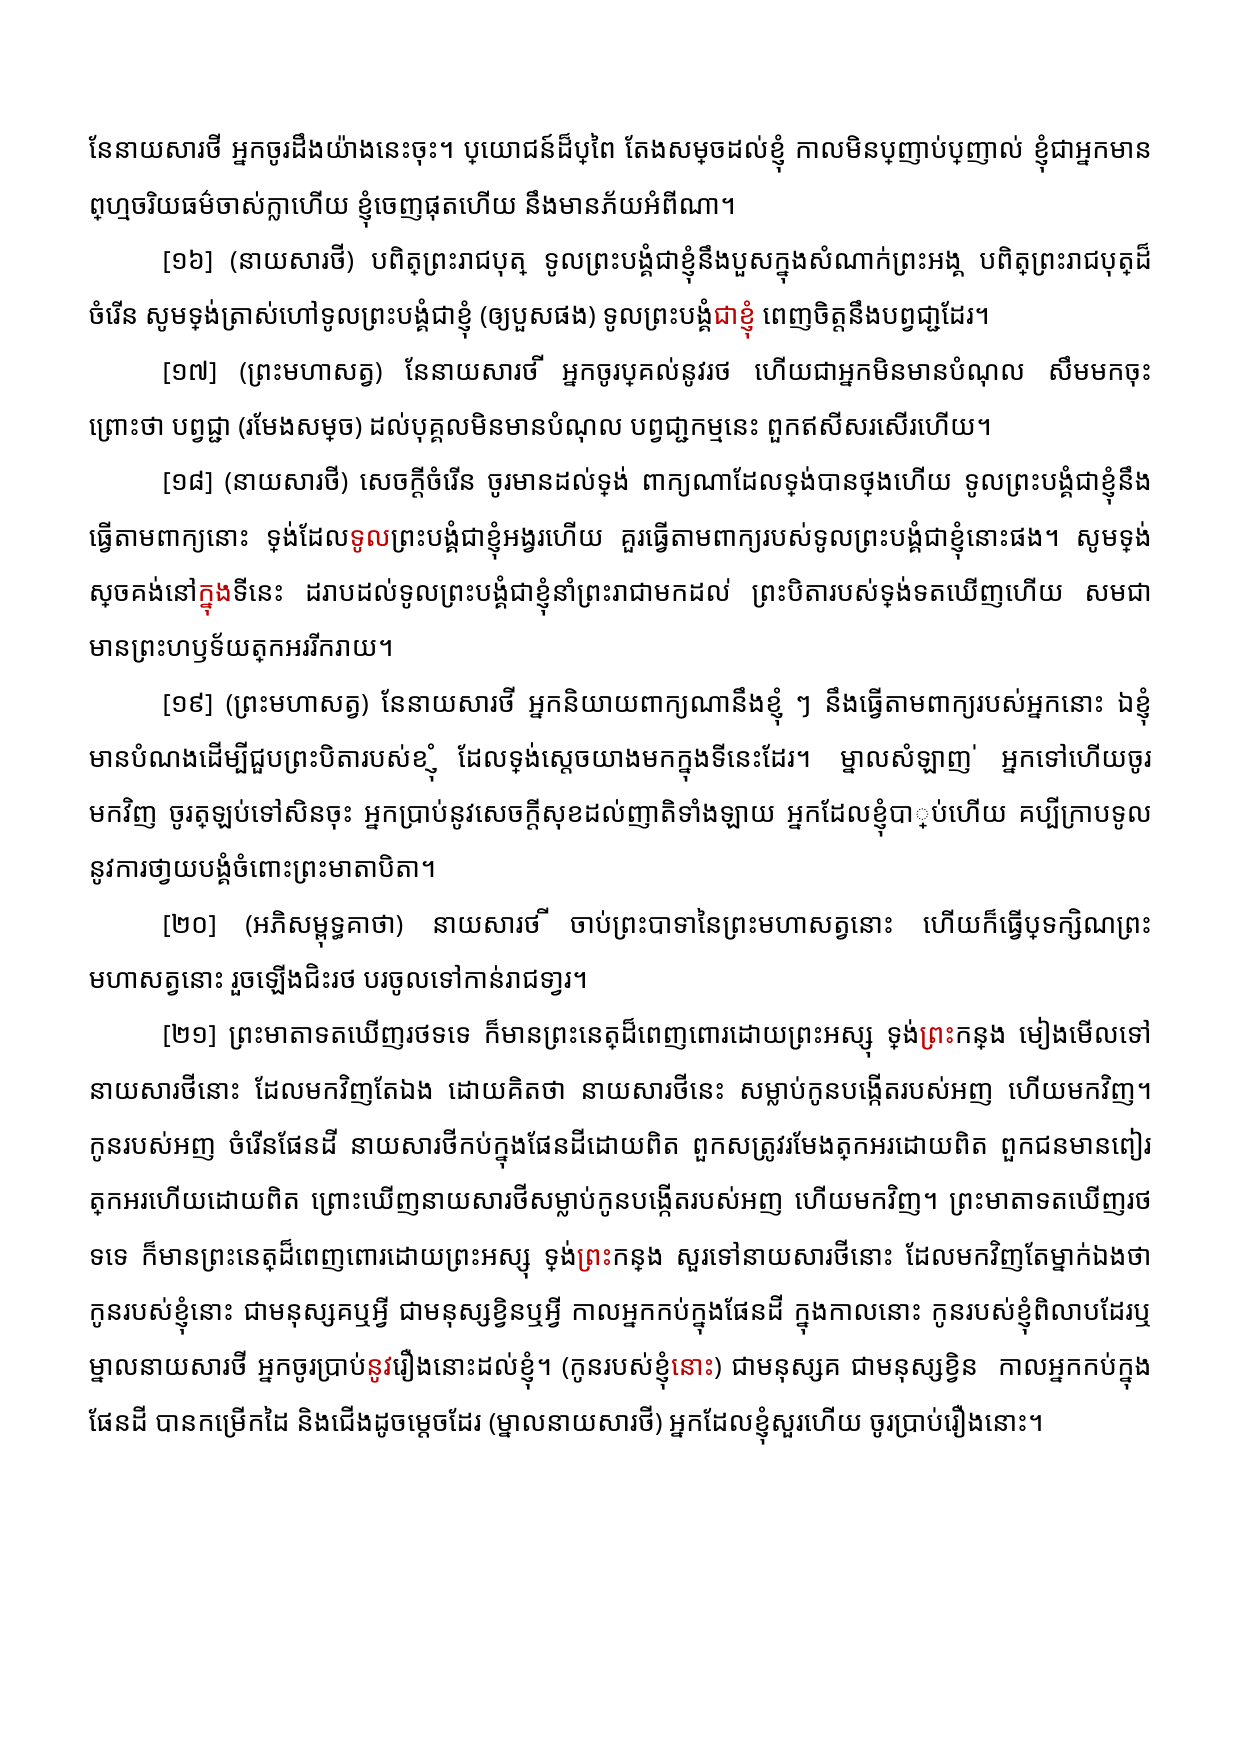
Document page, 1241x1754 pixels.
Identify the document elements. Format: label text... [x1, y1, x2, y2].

text [១៧] (ព្រះមហាសត្វ) នែនាយសារថី អ្នកចូរប្រគល់នូវរថ ហើយ​ជាអ្នក​មិនមាន​បំណុល សឹមមកចុះ ព្រោះថា បព្វជ្ជា (រមែងសម្រេច) ដល់បុគ្គល​មិនមាន​បំណុល បព្វជា្ជ​កម្មនេះ ពួកឥសី​សរសើរ​ហើយ។ [88, 351, 1152, 443]
text [១៥] (ព្រះមហាសត្វ...) ខ្ញុំមិនមែនខ្វិនព្រោះ​មិនមាន​សន្លាក់ទេ ខ្ញុំមិនមែន​ថ្លង់ព្រោះ​មិនមាន​សោតប្រសាទ​ទេ ខ្ញុំមិនមែន​គ​ព្រោះមិន​មាន​ជិវា្ហប្រសាទ​ទេ អ្នកកុំ​សំគាល់​ខ្ញុំថា ជាមនុស្ស​គឡើយ។ ខ្ញុំរលឹក​ឃើញនូវ​ជាតិមុន ជាជាតិ​ដែល​ខ្ញុំបាន​សោយរាជ្យ លុះខ្ញុំ​បានសោយរាជ្យ​ក្នុងជាតិ​នោះហើយ ក៏ធា្លក់នរក​គួរស្ញើប។ ខ្ញុំ​សោយរាជ្យ​ក្នុង​ជាតិនោះ​អស់ ២០ ឆ្នាំ បានឆេះ​ក្នុងនរក​អស់ ៨ ម៉ឺនឆ្នាំ។ ខ្ញុំខ្លាច​​រាជ្យនោះ កុំឲ្យ​ព្រះមាតា បិតាអភិសេក​ខ្ញុំក្នុងរាជ្យ ព្រោះហេតុនោះ បានជា​ខ្ញុំមិន​និយាយ​ក្នុង​សំណាក់​នៃព្រះបិតា​មាតា​ក្នុងកាល​នោះ។ ព្រះរាជបិតា​បានឲ្យ​ខ្ញុំអង្គុយ​លើព្រះឧរុ ហើយ​ទ្រង់​វិនិច្ឆ័យក្តី​ថា អ្នកទាំងឡាយ ចូរសំឡាប់​ចោរ ១ នាក់ ចូរចង​ចោរ ១ នាក់ (ធ្វើចោរ ១ នាក់) ឲ្យប្រឡាក់ដោយ​ទឹកក្បុង។ ចូរដោតចោរ ១ នាក់​លើ​ឈើស្រួច ព្រះរាជបិតា​ត្រាស់​បង្គាប់​មហាជន ដោយប្រការ​ដូចេ្នះ លុះខ្ញុំ​ស្តាប់នូវវាចា​ដ៏អាក្រក់​នោះ ដែល​ព្រះរាជបិតា ទ្រង់​ត្រាស់​ហើយ។ ខ្ញុំមិនគទេ តែមាន​ភេទដូច​បុគ្គលគ​ ខ្ញុំមិន​ខ្វិនទេ តែសន្មត​ថាដូច​ជាខ្វិន ខ្ញុំបាននៅជ្រមុជ​ជ្រមុលក្នុង​មូត្រ និងករីស​របស់ខ្លួន។ ជីវិត (របស់សត្វ) លំបាកផង តិចផង ជីវិតនោះ ប្រកប​ដោយទុក្ខ បុគ្គលណា​អាស្រ័យ​នូវជីវិត​នេះហើយ គប្បី​ធ្វើនូវ​ពៀរ​ដោយ​ហេតុណានីមួយ។​ បុគ្គលណា​អាស្រ័យនូវ​ជីវិតនេះ​ហើយ គប្បីធ្វើ​នូវពៀរ​ដោយ​ហេតុ​ណានីមួយ ព្រោះមិន​បានបញ្ញាផង ព្រោះមិន​ឃើញធម៌​ផង។ សេចក្តី​ប្រាថា្ន​ជាផល តែងសម្រេច​ដល់ខ្ញុំកាល​មិនប្រញាប់​ប្រញាល់ ខ្ញុំជា​អ្នកមាន​ព្រហ្មចរិយធម៌​ចាស់​ក្លា​ហើយ នែនាយ​សារថី អ្នកចូរ​ដឹងយ៉ាង​នេះចុះ។ ប្រយោជន៍​ដ៏ប្រពៃ តែងសម្រេច​ដល់ខ្ញុំ កាលមិន​ប្រញាប់​ប្រញាល់ ខ្ញុំជា​អ្នកមាន​ព្រហ្មចរិយធម៌​ចាស់ក្លាហើយ ខ្ញុំចេញ​ផុតហើយ នឹងមាន​ភ័យអំពី​ណា។ [88, 130, 1152, 222]
text [១៩] (ព្រះមហាសត្វ) នែនាយសារថី អ្នកនិយាយពាក្យ​ណានឹងខ្ញុំ ៗ នឹង​ធ្វើតាម​ពាក្យរបស់​អ្នកនោះ ឯខ្ញុំ​មានបំណង​ដើម្បីជួប​ព្រះបិតា​របស់ខ្ញុំ ដែលទ្រង់​សេ្តច​យាងមក​ក្នុង​ទីនេះ​ដែរ។ ម្នាលសំឡាញ់ អ្នកទៅហើយ​ចូរមកវិញ ចូរត្រឡប់ទៅ​​សិនចុះ អ្នកប្រាប់​នូវសេចក្តី​សុខដល់​ញាតិទាំងឡាយ អ្នកដែល​ខ្ញុំបា្រប់ហើយ គប្បីក្រាប​ទូលនូវ​ការថា្វយបង្គំ​ចំពោះ​ព្រះមាតាបិតា។ [88, 683, 1152, 886]
text [២១] ព្រះមាតាទតឃើញរថទទេ ក៏មានព្រះនេត្រ​ដ៏ពេញ​ពោរដោយ​ព្រះអស្សុ ទ្រង់​ព្រះកន្សែង មៀងមើលទៅ​នាយសារថី​នោះ ដែលមក​វិញតែឯង ដោយ​គិតថា នាយ​សារថីនេះ សម្លាប់​កូនបង្កើត​របស់អញ ហើយ​មកវិញ។ កូនរបស់​អញ ចំរើនផែនដី នាយ​សារថី​កប់ក្នុង​ផែនដី​ដោយពិត ពួកសត្រូវ​រមែងត្រេកអរ​ដោយពិត ពួកជន​មាន​ពៀរ ត្រេកអរ​ហើយ​ដោយពិត ព្រោះឃើញ​នាយសារថី​សម្លាប់​កូនបង្កើត​របស់អញ ហើយ​មក​វិញ។ ព្រះមាតាទត​ឃើញ​រថទទេ ក៏មាន​ព្រះនេត្រ​ដ៏ពេញពោរ​ដោយ​ព្រះអស្សុ ទ្រង់​ព្រះ​កន្សែង សួរទៅនាយ​សារថីនោះ ដែលមក​វិញតែ​ម្នាក់ឯង​ថា កូនរបស់​ខ្ញុំនោះ​ ជា​មនុស្ស​គឬអ្វី ជាមនុស្ស​ខ្វិនឬអ្វី កាលអ្នក​កប់ក្នុង​ផែនដី ក្នុងកាលនោះ កូនរបស់ខ្ញុំ​ពិលាប​ដែរឬ ម្នាល​នាយ​សារថី អ្នកចូរប្រាប់​នូវរឿងនោះ​ដល់ខ្ញុំ។ (កូនរបស់ខ្ញុំនោះ) ជា​មនុស្សគ ជា​មនុស្ស​ខ្វិន កាលអ្នកកប់​ក្នុងផែនដី បាន​កម្រើកដៃ និងជើង​ដូច​មេ្តច​ដែរ (ម្នាលនាយ​សារថី) អ្នកដែល​ខ្ញុំសួរ​ហើយ ចូរប្រាប់​រឿងនោះ។ [88, 1015, 1152, 1439]
text [១៨] (នាយសារថី) សេចក្តីចំរើន ចូរមានដល់ទ្រង់ ពាក្យណា​ដែលទ្រង់​បានថ្លែង​ហើយ ទូលព្រះបង្គំ​ជាខ្ញុំនឹង​ធ្វើតាម​ពាក្យនោះ ទ្រង់ដែល​ទូលព្រះបង្គំជាខ្ញុំ​អង្វរហើយ គួរ​ធ្វើ​តាមពាក្យ​របស់​ទូលព្រះបង្គំ​ជាខ្ញុំ​នោះផង។ សូមទ្រង់​ស្តេចគង់​នៅក្នុងទីនេះ ដរាប​ដល់​ទូល​ព្រះបង្គំ​ជាខ្ញុំ​នាំព្រះរាជា​មកដល់ ព្រះបិតា​របស់​ទ្រង់ទត​ឃើញ​ហើយ សមជា​មាន​ព្រះហឫទ័យ​ត្រេកអរ​រីករាយ។ [88, 462, 1152, 664]
text [១៦] (នាយសារថី) បពិត្រព្រះរាជបុត្រ ទូលព្រះបង្គំជាខ្ញុំ​នឹងបួស​ក្នុងសំណាក់​ព្រះអង្គ បពិត្រ​ព្រះរាជបុត្រ​ដ៏ចំរើន សូមទ្រង់​ត្រាស់ហៅ​ទូលព្រះបង្គំ​ជាខ្ញុំ (ឲ្យបួសផង) ទូល​ព្រះបង្គំជាខ្ញុំ ​ពេញចិត្ត​នឹងបព្វជា្ជ​ដែរ។ [88, 241, 1152, 333]
text [២០] (អភិសម្ពុទ្ធគាថា) នាយសារថី ចាប់ព្រះបាទានៃព្រះមហាសត្វនោះ ហើយក៏​ធ្វើ​ប្រទក្សិណព្រះមហាសត្វនោះ រួចឡើងជិះរថ បរចូល​ទៅកាន់​រាជទា្វរ។ [88, 904, 1152, 996]
